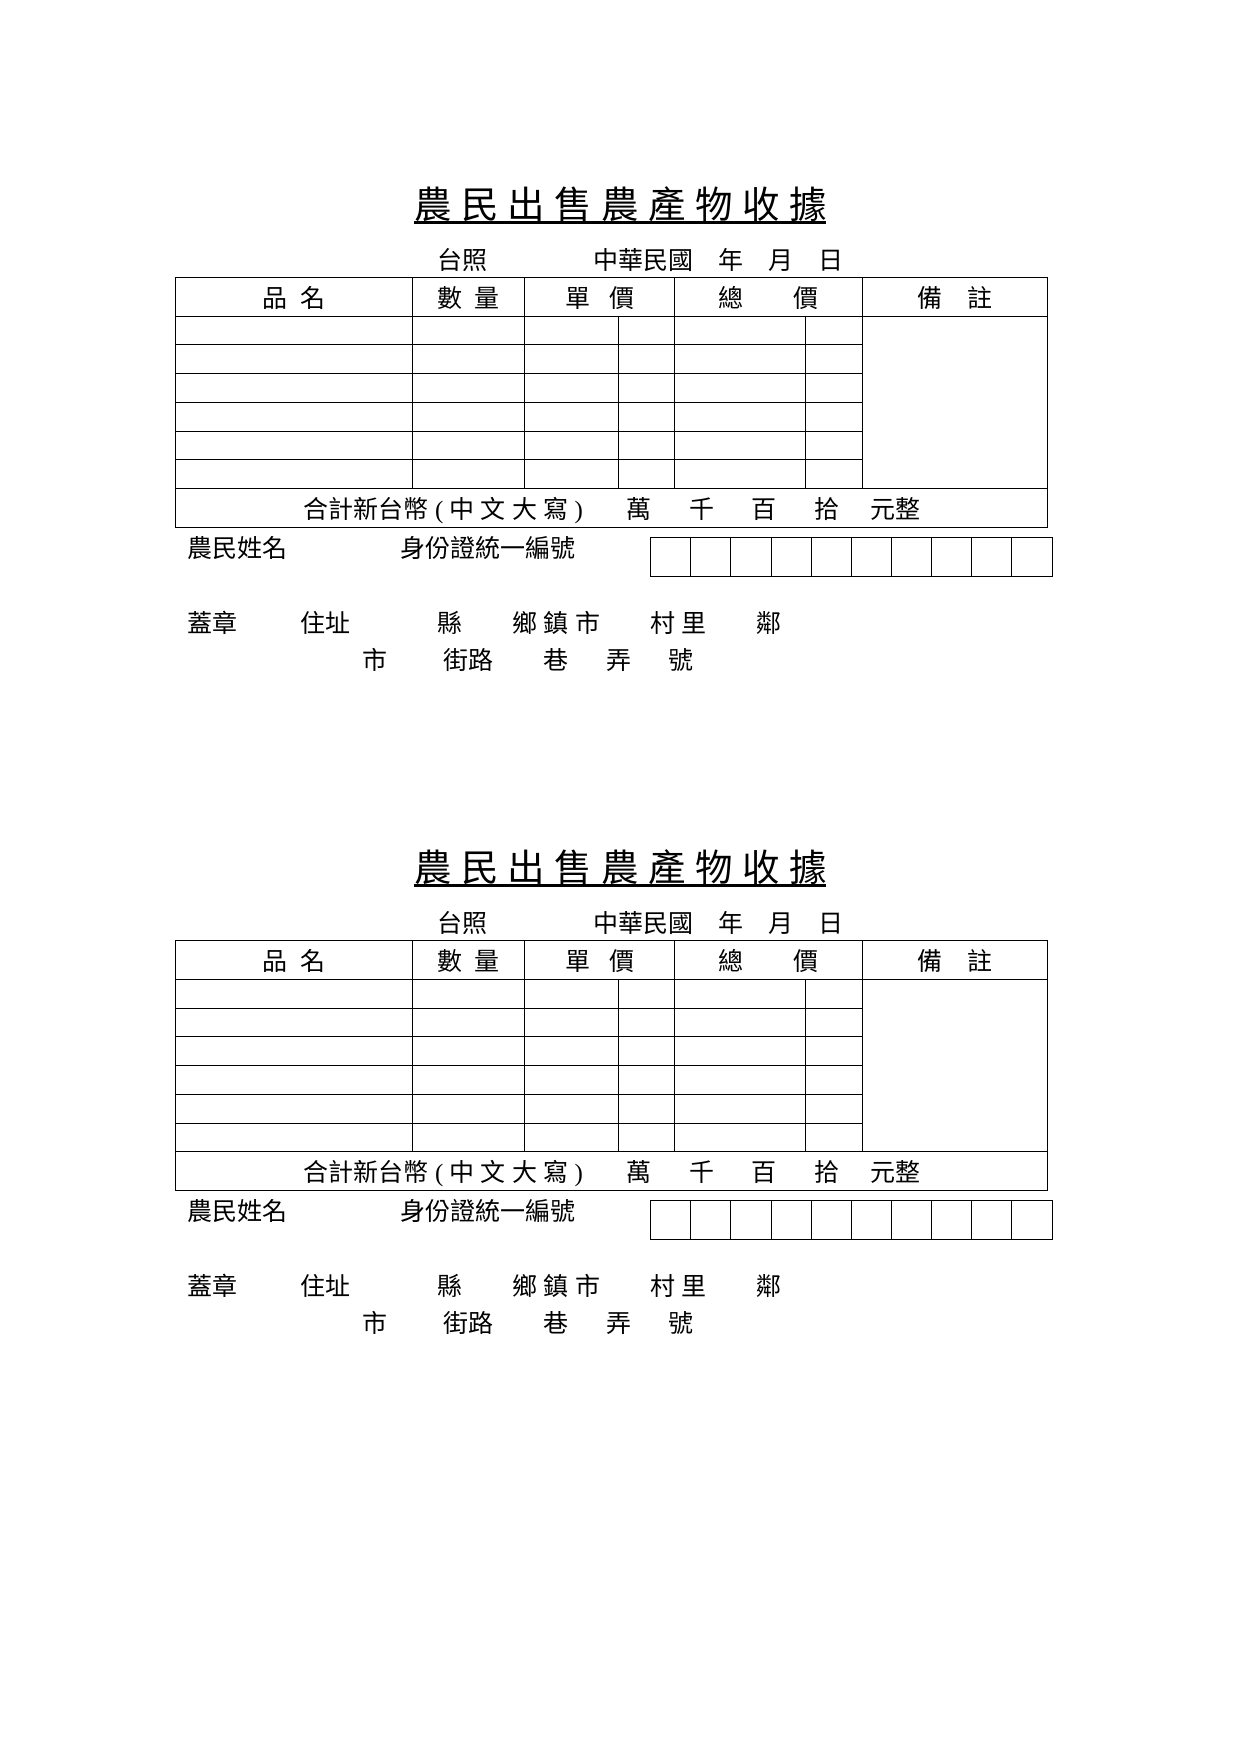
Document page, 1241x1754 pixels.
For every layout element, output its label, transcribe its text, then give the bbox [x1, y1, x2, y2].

table_cell [413, 432, 524, 459]
text 蓋章 住址 縣 鄉 鎮 市 村 里 鄰 [187, 1266, 1053, 1303]
table_header 單 價 [525, 278, 674, 316]
table_cell [806, 432, 862, 459]
table_cell [525, 1095, 618, 1122]
table_cell [525, 403, 618, 431]
table_cell [525, 317, 618, 344]
table_cell [619, 1095, 674, 1122]
table_header 總 價 [675, 278, 862, 316]
table_cell [675, 1037, 805, 1065]
table_cell [413, 374, 524, 402]
text 台照 中華民國 年 月 日 [187, 239, 1053, 277]
table_cell [176, 1009, 412, 1036]
table_header [731, 538, 771, 576]
table_cell [525, 1009, 618, 1036]
text 市 街路 巷 弄 號 [187, 1303, 1053, 1341]
table_cell [525, 1037, 618, 1065]
table_header [772, 538, 811, 576]
table_cell [863, 317, 1047, 488]
table_header [651, 538, 690, 576]
table_cell [806, 1066, 862, 1094]
table_header 數 量 [413, 941, 524, 979]
table_header [1012, 538, 1052, 576]
table_cell [176, 403, 412, 431]
table_cell [619, 374, 674, 402]
table_cell [619, 1037, 674, 1065]
table_cell [675, 403, 805, 431]
table_cell [413, 980, 524, 1007]
table_cell [806, 1095, 862, 1122]
table_header [1012, 1201, 1052, 1239]
table_cell [675, 460, 805, 488]
table_cell [525, 1124, 618, 1151]
table_header 品 名 [176, 278, 412, 316]
table_header [691, 538, 730, 576]
table_cell [413, 403, 524, 431]
table_cell [525, 432, 618, 459]
table_cell [413, 1095, 524, 1122]
table_cell [413, 1124, 524, 1151]
table_header [731, 1201, 771, 1239]
table_cell [619, 1066, 674, 1094]
table_cell [806, 1037, 862, 1065]
table_cell [619, 980, 674, 1007]
table_cell [176, 1066, 412, 1094]
table_cell [806, 460, 862, 488]
table_cell [619, 1124, 674, 1151]
table_header 備 註 [863, 941, 1047, 979]
table_cell [413, 317, 524, 344]
table_header 品 名 [176, 941, 412, 979]
table_header [892, 1201, 931, 1239]
table_cell [413, 460, 524, 488]
table_cell 合計新台幣 ( 中 文 大 寫 ) 萬 千 百 拾 元整 [176, 489, 1047, 527]
table_cell [806, 1009, 862, 1036]
table_cell [675, 317, 805, 344]
table_cell [525, 460, 618, 488]
table_cell [525, 1066, 618, 1094]
table_header [932, 538, 971, 576]
table_cell [675, 374, 805, 402]
table_header [772, 1201, 811, 1239]
table_header [852, 1201, 891, 1239]
table_header [812, 538, 851, 576]
table_cell [176, 460, 412, 488]
table_cell [806, 345, 862, 373]
text 農民姓名 身份證統一編號 [187, 528, 1053, 565]
table_header [932, 1201, 971, 1239]
table_header [972, 1201, 1011, 1239]
table_cell [525, 980, 618, 1007]
text 台照 中華民國 年 月 日 [187, 903, 1053, 940]
table_cell [176, 1124, 412, 1151]
table_cell [806, 403, 862, 431]
table_cell [525, 374, 618, 402]
table_cell [619, 432, 674, 459]
table_cell [176, 374, 412, 402]
table_cell [806, 317, 862, 344]
table_cell [619, 345, 674, 373]
table_cell [176, 345, 412, 373]
table_cell [806, 1124, 862, 1151]
table_cell [619, 317, 674, 344]
table_cell [176, 1095, 412, 1122]
table_cell [675, 1066, 805, 1094]
table_header 總 價 [675, 941, 862, 979]
table_cell [413, 1009, 524, 1036]
text 農民姓名 身份證統一編號 [187, 1191, 1053, 1228]
table_header 數 量 [413, 278, 524, 316]
text 市 街路 巷 弄 號 [187, 640, 1053, 678]
table_header [812, 1201, 851, 1239]
table_cell [176, 432, 412, 459]
table_cell [176, 1037, 412, 1065]
table_cell [413, 345, 524, 373]
table_cell [619, 403, 674, 431]
table_cell [525, 345, 618, 373]
table_cell [176, 980, 412, 1007]
text 蓋章 住址 縣 鄉 鎮 市 村 里 鄰 [187, 603, 1053, 640]
table_cell [619, 460, 674, 488]
table_header [852, 538, 891, 576]
text 農 民 出 售 農 產 物 收 據 [187, 164, 1053, 239]
table_cell [806, 980, 862, 1007]
table_cell [413, 1037, 524, 1065]
table_cell [675, 980, 805, 1007]
table_cell [675, 1095, 805, 1122]
table_header [651, 1201, 690, 1239]
table_cell [806, 374, 862, 402]
table_cell 合計新台幣 ( 中 文 大 寫 ) 萬 千 百 拾 元整 [176, 1152, 1047, 1190]
table_cell [413, 1066, 524, 1094]
table_cell [176, 317, 412, 344]
table_cell [675, 345, 805, 373]
table_cell [675, 432, 805, 459]
table_cell [863, 980, 1047, 1151]
table_cell [675, 1124, 805, 1151]
text 農 民 出 售 農 產 物 收 據 [187, 828, 1053, 903]
table_header 備 註 [863, 278, 1047, 316]
table_header [892, 538, 931, 576]
table_header [972, 538, 1011, 576]
table_cell [619, 1009, 674, 1036]
table_cell [675, 1009, 805, 1036]
table_header 單 價 [525, 941, 674, 979]
table_header [691, 1201, 730, 1239]
